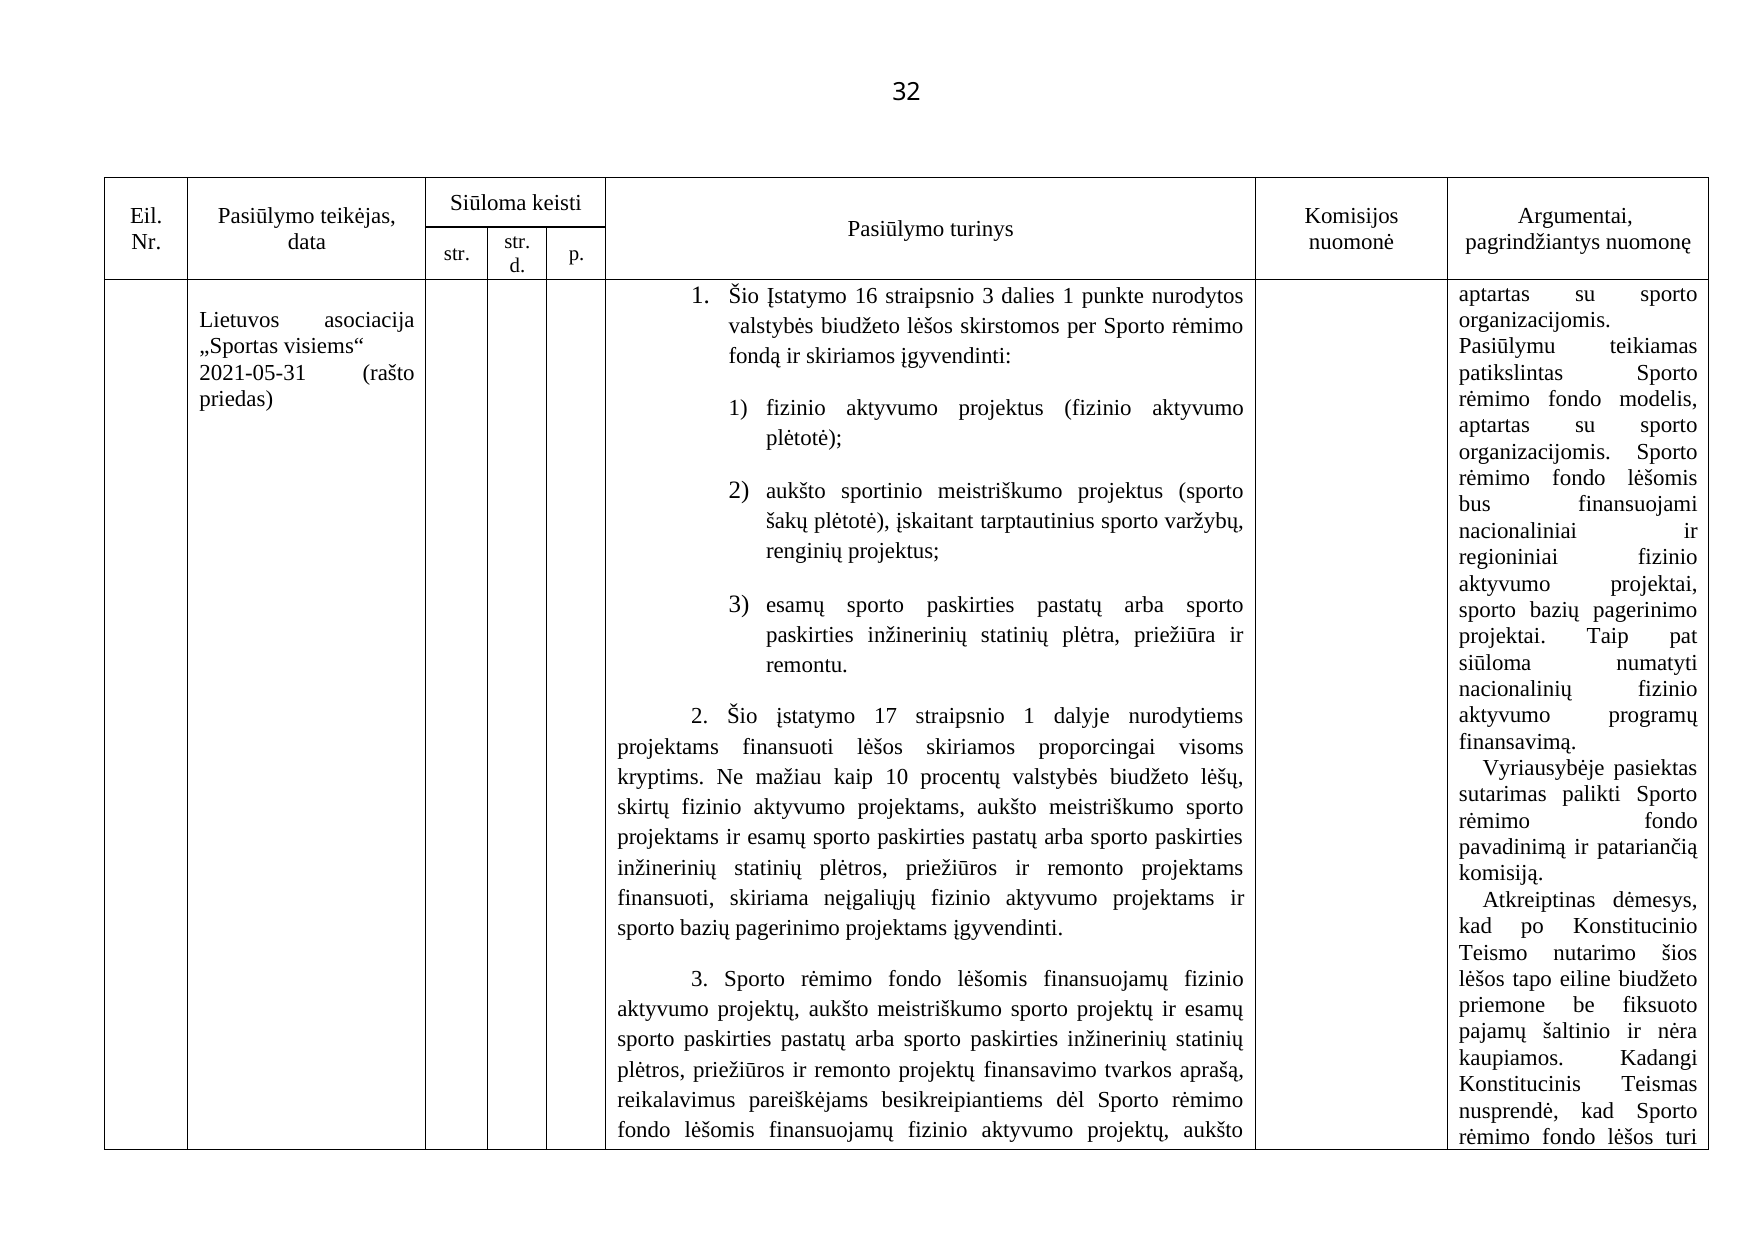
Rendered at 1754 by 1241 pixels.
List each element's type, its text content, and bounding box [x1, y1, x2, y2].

table_cell [1256, 280, 1447, 1149]
table_cell p. [547, 228, 605, 279]
table_header Argumentai, pagrindžiantys nuomonę [1448, 178, 1708, 279]
table_header Siūloma keisti [426, 178, 605, 226]
table_cell Pareiškėjo siūloma formuluotė/ alternatyva 17 straipsnis. Fizinio aktyvumo projektų ir aukšto meistriškumo sporto projektų finansavimas (projektinis finansavimas) Šio Įstatymo 16 straipsnio 3 dalies 1 punkte nurodytos valstybės biudžeto lėšos skirstomos per Sporto rėmimo fondą ir skiriamos įgyvendinti: fizinio aktyvumo projektus (fizinio aktyvumo plėtotė); aukšto sportinio meistriškumo projektus (sporto šakų plėtotė), įskaitant tarptautinius sporto varžybų, renginių projektus; esamų sporto paskirties pastatų arba sporto paskirties inžinerinių statinių plėtra, priežiūra ir remontu. 2. Šio įstatymo 17 straipsnio 1 dalyje nurodytiems projektams finansuoti lėšos skiriamos proporcingai visoms kryptims. Ne mažiau kaip 10 procentų valstybės biudžeto lėšų, skirtų fizinio aktyvumo projektams, aukšto meistriškumo sporto projektams ir esamų sporto paskirties pastatų arba sporto paskirties inžinerinių statinių plėtros, priežiūros ir remonto projektams finansuoti, skiriama neįgaliųjų fizinio aktyvumo projektams ir sporto bazių pagerinimo projektams įgyvendinti. 3. Sporto rėmimo fondo lėšomis finansuojamų fizinio aktyvumo projektų, aukšto meistriškumo sporto projektų ir esamų sporto paskirties pastatų arba sporto paskirties inžinerinių statinių plėtros, priežiūros ir remonto projektų finansavimo tvarkos aprašą, reikalavimus pareiškėjams besikreipiantiems dėl Sporto rėmimo fondo lėšomis finansuojamų fizinio aktyvumo projektų, aukšto meistriškumo sporto projektų ir esamų sporto paskirties pastatų arba sporto paskirties inžinerinių statinių plėtros, priežiūros ir remonto projektų, Sporto rėmimo fondo lėšų paskirstymo proporcijas ir Sporto rėmimo fondo administravimui skirtų lėšų dalį nustato Vyriausybė. Sporto rėmimo fondo lėšos gali būti perduodamos atgal į valstybės biudžetą arba naudojamos kitoms valstybės reikmėms finansuoti, jei jos yra nepanaudotos praėjusiais finansiniais metais fizinio aktyvumo projektams, aukšto meistriškumo sporto projektams ar esamų sporto paskirties pastatų arba sporto paskirties inžinerinių statinių plėtros, priežiūros ir remonto projektams finansuoti. 4. Šio įstatymo straipsnio 1 dalyje nurodyti projektai atrenkami taikant bendruosius vertinimo kriterijus: 1) projekto aktualumas ir svarba; 2) projekto veiksmingumas, poveikis ir tęstinumas; 3) projekto finansinis ir ekonominis pagrindimas; 4) projekto valdymas. 5. Planuojant kiekvienų metų valstybės biudžeto asignavimus sporto projektams įgyvendinti, Švietimo, mokslo ir sporto ministerijai skiriamos šio įstatymo 16 straipsnio 2 dalyje nurodyto dydžio lėšos. Švietimo mainų paramos fondui ir viešajai įstaigai Centrinei projektų valdymo agentūrai lėšos skiriamos iš Švietimo, mokslo ir sporto ministerijai skirtų valstybės biudžeto asignavimų. 6. Švietimo, mokslo ir sporto ministras nustato šio įstatymo 1 dalyje nurodytų projektų finansavimo valstybės biudžeto lėšomis prioritetus, finansavimo proporcijas, administravimo išlaidoms skiriamų lėšų dydį, tvirtina projektų finansavimo valstybės biudžeto lėšomis specialiuosius vertinimo kriterijus ir detalizuoja šio straipsnio 4 dalyje nurodytus bendruosius vertinimo kriterijus. 7. Švietimo, mokslo ir sporto ministerija savo interneto svetainėje skelbia sprendimus dėl valstybės biudžeto lėšų fizinio aktyvumo projektams, aukšto meistriškumo sporto projektams ir esamų sporto paskirties pastatų arba sporto paskirties inžinerinių statinių plėtros, priežiūros ir remonto skyrimo. Viešoji įstaiga Švietimo mainų paramos fondas ir viešoji įstaiga Centrinė projektų valdymo agentūra Sporto rėmimo fondo interneto svetainėje bei savivaldybės savo interneto svetainėse skelbia su fizinio aktyvumo projektais, su aukšto meistriškumo sporto projektais ir su esamų sporto paskirties pastatų arba sporto paskirties inžinerinių statinių plėtros, priežiūros ir remonto projektais susijusią informaciją: projektus pateikusių subjektų sąrašus, projektų pavadinimus, nustatytus reikalavimus atitinkančių projektų turinio santraukas, prašomų skirti lėšų sumas, sprendimus dėl projektų administracinės atitikties tinkamumo vertinimo, projektų turinio vertinimo rezultatus, sprendimus dėl lėšų skyrimo (neskyrimo) ir šių sprendimų motyvus, projektams skirtų lėšų dydžius, projektų trukmę, informaciją apie projektų įgyvendinimo rezultatus, valstybės ar savivaldybių biudžetų lėšų mokėjimo sustabdymą ar nutraukimą. 8. Viešoji įstaiga Švietimo mainų paramos fondas administruodama šio straipsnio 1 dalies 1 ir 2 punktuose nurodytus projektus, o viešoji įstaiga Centrinė projektų valdymo agentūra administruoja šio straipsnio 1 dalies 3 punkte nurodytus projektus: 1) organizuoja ir atlieka projektų atranką (vertina administracinę atitiktį ir turinio bei išlaidų pagrįstumą), priima sprendimus dėl projektų administracinės atitikties tinkamumo vertinimo, rengia išvadas dėl projektų tinkamumo finansuoti vertinimo ir jas teikia sporto projektų komisijai, sudaromai Lietuvos Respublikos Vyriausybės nutarimu (toliau – komisija); 2) sudaro valstybės biudžeto lėšomis finansuojamų projektų įgyvendinimo sutartis; 3) vykdo projektų įgyvendinimo priežiūrą, įskaitant prevencinę viešųjų pirkimų kontrolę ir stebėseną, išlaidų pagrįstumo ir teisėtumo vertinimą įgyvendinamuose projektuose ir dėl jų priima sprendimus; 4) prižiūri projektų tęstinumo įsipareigojimų vykdymą, pasibaigus projektų įgyvendinimui; 5) nustato pažeidimus, švietimo, mokslo ir sporto ministro nustatyta tvarka priima sprendimus dėl veiksmų, susijusių su nustatytais pažeidimais, atlieka pažeidimų tyrimus dėl projektų įgyvendinimo ir tęstinumo įsipareigojimų vykdymo; 6) įgyvendina kitas šiame įstatyme ir švietimo, mokslo ir sporto ministro nustatytas funkcijas. 9. Viešajai įstaigai Švietimo mainų paramos fondui ir viešajai įstaigai Centrinei projektų valdymo agentūrai lėšos projektams, nurodytiems šio straipsnio 1 dalyje administruoti pagal šio straipsnio 8 dalį skiriamos iš Švietimo, mokslo ir sporto ministerijai skirtų valstybės biudžeto asignavimų, skirtų projektams finansuoti, ir negali viršyti 4 procentų šių lėšų metinės dalies. 10. Komisija įvertina jai Švietimo mainų paramos fondo ir viešosios įstaigos Centrinė projektų valdymo agentūra pateiktus tinkamus finansuoti Sporto rėmimo fondo lėšomis fizinio aktyvumo projektus, aukšto meistriškumo sporto projektus ir esamų sporto paskirties pastatų arba sporto paskirties inžinerinių statinių plėtros, priežiūros ir remonto projektus ir teikia siūlymus Švietimo, mokslo ir sporto ministerijai ar švietimo, mokslo ir sporto ministro įgaliotai institucijai dėl konkrečių fizinio aktyvumo projektų, aukšto meistriškumo sporto projektų ir esamų sporto paskirties pastatų arba sporto paskirties inžinerinių statinių plėtros, priežiūros ir remonto projektų finansavimo. 11. Komisijos institucinę sudėtį nustato ir jos nuostatus tvirtina Vyriausybė. Į komisiją įtraukiami valstybės institucijų ir įstaigų, Lietuvos savivaldybių asociacijos ir sporto organizacijų atstovai. Vieną atstovą į komisijos narius turi teisę deleguoti olimpiniam sąjūdžiui Lietuvoje vadovaujanti nevyriausybinė organizacija. Po vieną bendrą atstovą į sporto projektų komisijos narius turi teisę deleguoti: 1) neįgaliųjų sporto judėjimams Lietuvoje vadovaujančios nevyriausybinės organizacijos; 2) fizinį aktyvumą plėtojančios skėtinės organizacijos, vienijančios ne mažiau kaip 20 nevyriausybinių organizacijų; 3) sporto visiems judėjimui Lietuvoje vadovaujančios nevyriausybinės organizacijos; 4) šio įstatymo 19 straipsnyje nurodytus kriterijus atitinkančios sporto šakų federacijos. 12. Komisijos nariai turi būti nepriekaištingos reputacijos. Komisijos nariams taikomi tokie patys kaip ir valstybės tarnautojams Valstybės tarnybos įstatyme nustatyti kriterijai, kuriais remiantis asmuo negali būti laikomas nepriekaištingos reputacijos. 13. Sprendimą dėl fizinio aktyvumo projektų, aukšto meistriškumo sporto projektų ir esamų sporto paskirties pastatų arba sporto paskirties inžinerinių statinių plėtros, priežiūros ir remonto projektų finansavimo valstybės biudžeto lėšomis priima švietimo, mokslo ir sporto ministras ar švietimo, mokslo ir sporto ministro įgaliotos institucijos vadovas pagal komisijos rekomendacijas. 14. Šio straipsnio 1 dalyje nurodyti projektai savivaldybių biudžetų lėšomis finansuojami savivaldybių tarybų nustatyta tvarka.“ Paaiškinimas Nėra suprantama, kodėl reikalinga keisti SĮ 17 straipsnį iš esmės atsisakant Sporto projektų komisijos, Sporto rėmimo fondo, jeigu Lietuvos Respublikos Konstitucinis Teismas nenagrinėjo šio klausimo ir nepripažino šios dalies kaip prieštaraujančios Konstitucijai. Dar 2019 m. STT pateikus išvadą dėl sporto projektų finansavimo, Sporto rėmimo fondo reglamentavimo, buvo gautos labai tikslios, racionalios pastabos, tačiau jos niekur nepasisakė, jog reikalinga naikinti Sporto rėmimo fondą. Sporto rėmimo fondas būtent leistų sporto šakų plėtojimą aukšto meistriškumo lygmeniu, nes pareiškėjai galėtų būti federacijų nariai. Panaikinus fondą užkertama galimybė sporto šakų federacijų nariams, sporto klubams, bent teoriškai gauti lėšų veiklai. Panaikinus Sporto rėmimo fondą, valstybinė parama sukoncentruojama tik „vienose rankose“, suteikiant galimybę finansavimą gauti tik sporto šakų federacijoms. [606, 280, 1255, 1149]
table_header Pasiūlymo teikėjas, data [188, 178, 425, 279]
table_cell aptartas su sporto organizacijomis. Pasiūlymu teikiamas patikslintas Sporto rėmimo fondo modelis, aptartas su sporto organizacijomis. Sporto rėmimo fondo lėšomis bus finansuojami nacionaliniai ir regioniniai fizinio aktyvumo projektai, sporto bazių pagerinimo projektai. Taip pat siūloma numatyti nacionalinių fizinio aktyvumo programų finansavimą. Vyriausybėje pasiektas sutarimas palikti Sporto rėmimo fondo pavadinimą ir patariančią komisiją. Atkreiptinas dėmesys, kad po Konstitucinio Teismo nutarimo šios lėšos tapo eiline biudžeto priemone be fiksuoto pajamų šaltinio ir nėra kaupiamos. Kadangi Konstitucinis Teismas nusprendė, kad Sporto rėmimo fondo lėšos turi [1448, 280, 1708, 1149]
table_cell Lietuvos asociacija „Sportas visiems“ 2021-05-31 (rašto priedas) [188, 280, 425, 1149]
table_cell str. [426, 228, 487, 279]
table_cell [547, 280, 605, 1149]
table_cell [105, 280, 187, 1149]
table_header Pasiūlymo turinys [606, 178, 1255, 279]
table_cell str. d. [488, 228, 546, 279]
table_header Komisijos nuomonė [1256, 178, 1447, 279]
table_header Eil. Nr. [105, 178, 187, 279]
table_cell [488, 280, 546, 1149]
table_cell [426, 280, 487, 1149]
